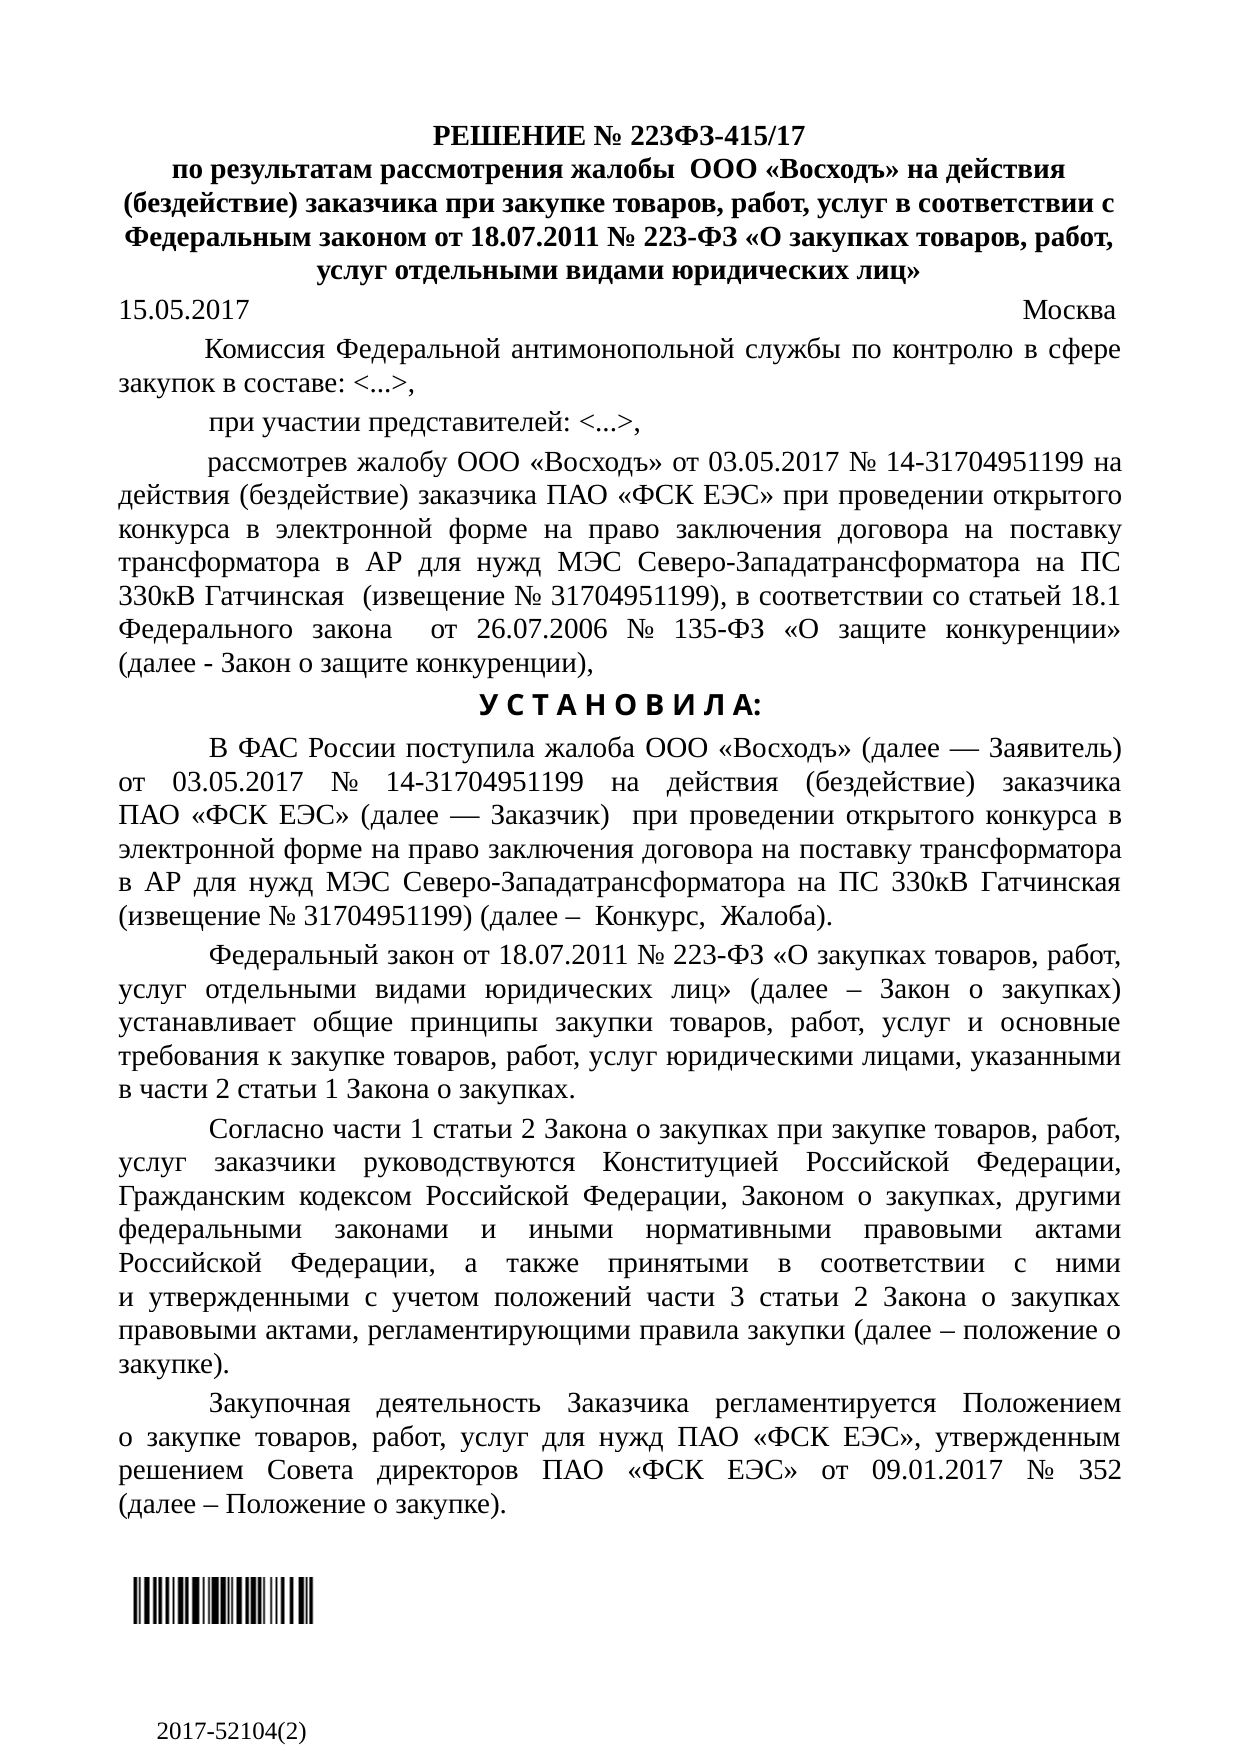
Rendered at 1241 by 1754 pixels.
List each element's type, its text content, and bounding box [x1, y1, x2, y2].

text рассмотрев жалобу ООО «Восходъ» от 03.05.2017 № 14-31704951199 на действия (бездействие) заказчика ПАО «ФСК ЕЭС» при проведении открытого конкурса в электронной форме на право заключения договора на поставку трансформатора в АР для нужд МЭС Северо-Западатрансформатора на ПС 330кВ Гатчинская (извещение № 31704951199), в соответствии со статьей 18.1 Федерального закона от 26.07.2006 № 135-ФЗ «О защите конкуренции» (далее - Закон о защите конкуренции), [118, 444, 1122, 678]
text по результатам рассмотрения жалобы ООО «Восходъ» на действия (бездействие) заказчика при закупке товаров, работ, услуг в соответствии с Федеральным законом от 18.07.2011 № 223-ФЗ «О закупках товаров, работ, услуг отдельными видами юридических лиц» [118, 152, 1119, 286]
text Закупочная деятельность Заказчика регламентируется Положением о закупке товаров, работ, услуг для нужд ПАО «ФСК ЕЭС», утвержденным решением Совета директоров ПАО «ФСК ЕЭС» от 09.01.2017 № 352 (далее – Положение о закупке). [118, 1385, 1122, 1519]
text В ФАС России поступила жалоба ООО «Восходъ» (далее — Заявитель) от 03.05.2017 № 14-31704951199 на действия (бездействие) заказчика ПАО «ФСК ЕЭС» (далее — Заказчик) при проведении открытого конкурса в электронной форме на право заключения договора на поставку трансформатора в АР для нужд МЭС Северо-Западатрансформатора на ПС 330кВ Гатчинская (извещение № 31704951199) (далее – Конкурс, Жалоба). [118, 730, 1122, 931]
text РЕШЕНИЕ № 223ФЗ-415/17 [118, 118, 1119, 152]
text У С Т А Н О В И Л А: [118, 684, 1122, 724]
text Федеральный закон от 18.07.2011 № 223-ФЗ «О закупках товаров, работ, услуг отдельными видами юридических лиц» (далее – Закон о закупках) устанавливает общие принципы закупки товаров, работ, услуг и основные требования к закупке товаров, работ, услуг юридическими лицами, указанными в части 2 статьи 1 Закона о закупках. [118, 937, 1122, 1105]
picture [118, 1577, 331, 1624]
text при участии представителей: <...>, [118, 404, 1122, 438]
text Комиссия Федеральной антимонопольной службы по контролю в сфере закупок в составе: <...>, [118, 331, 1122, 398]
text 15.05.2017 Москва [118, 292, 1122, 325]
text Согласно части 1 статьи 2 Закона о закупках при закупке товаров, работ, услуг заказчики руководствуются Конституцией Российской Федерации, Гражданским кодексом Российской Федерации, Законом о закупках, другими федеральными законами и иными нормативными правовыми актами Российской Федерации, а также принятыми в соответствии с ними и утвержденными с учетом положений части 3 статьи 2 Закона о закупках правовыми актами, регламентирующими правила закупки (далее – положение о закупке). [118, 1111, 1122, 1379]
